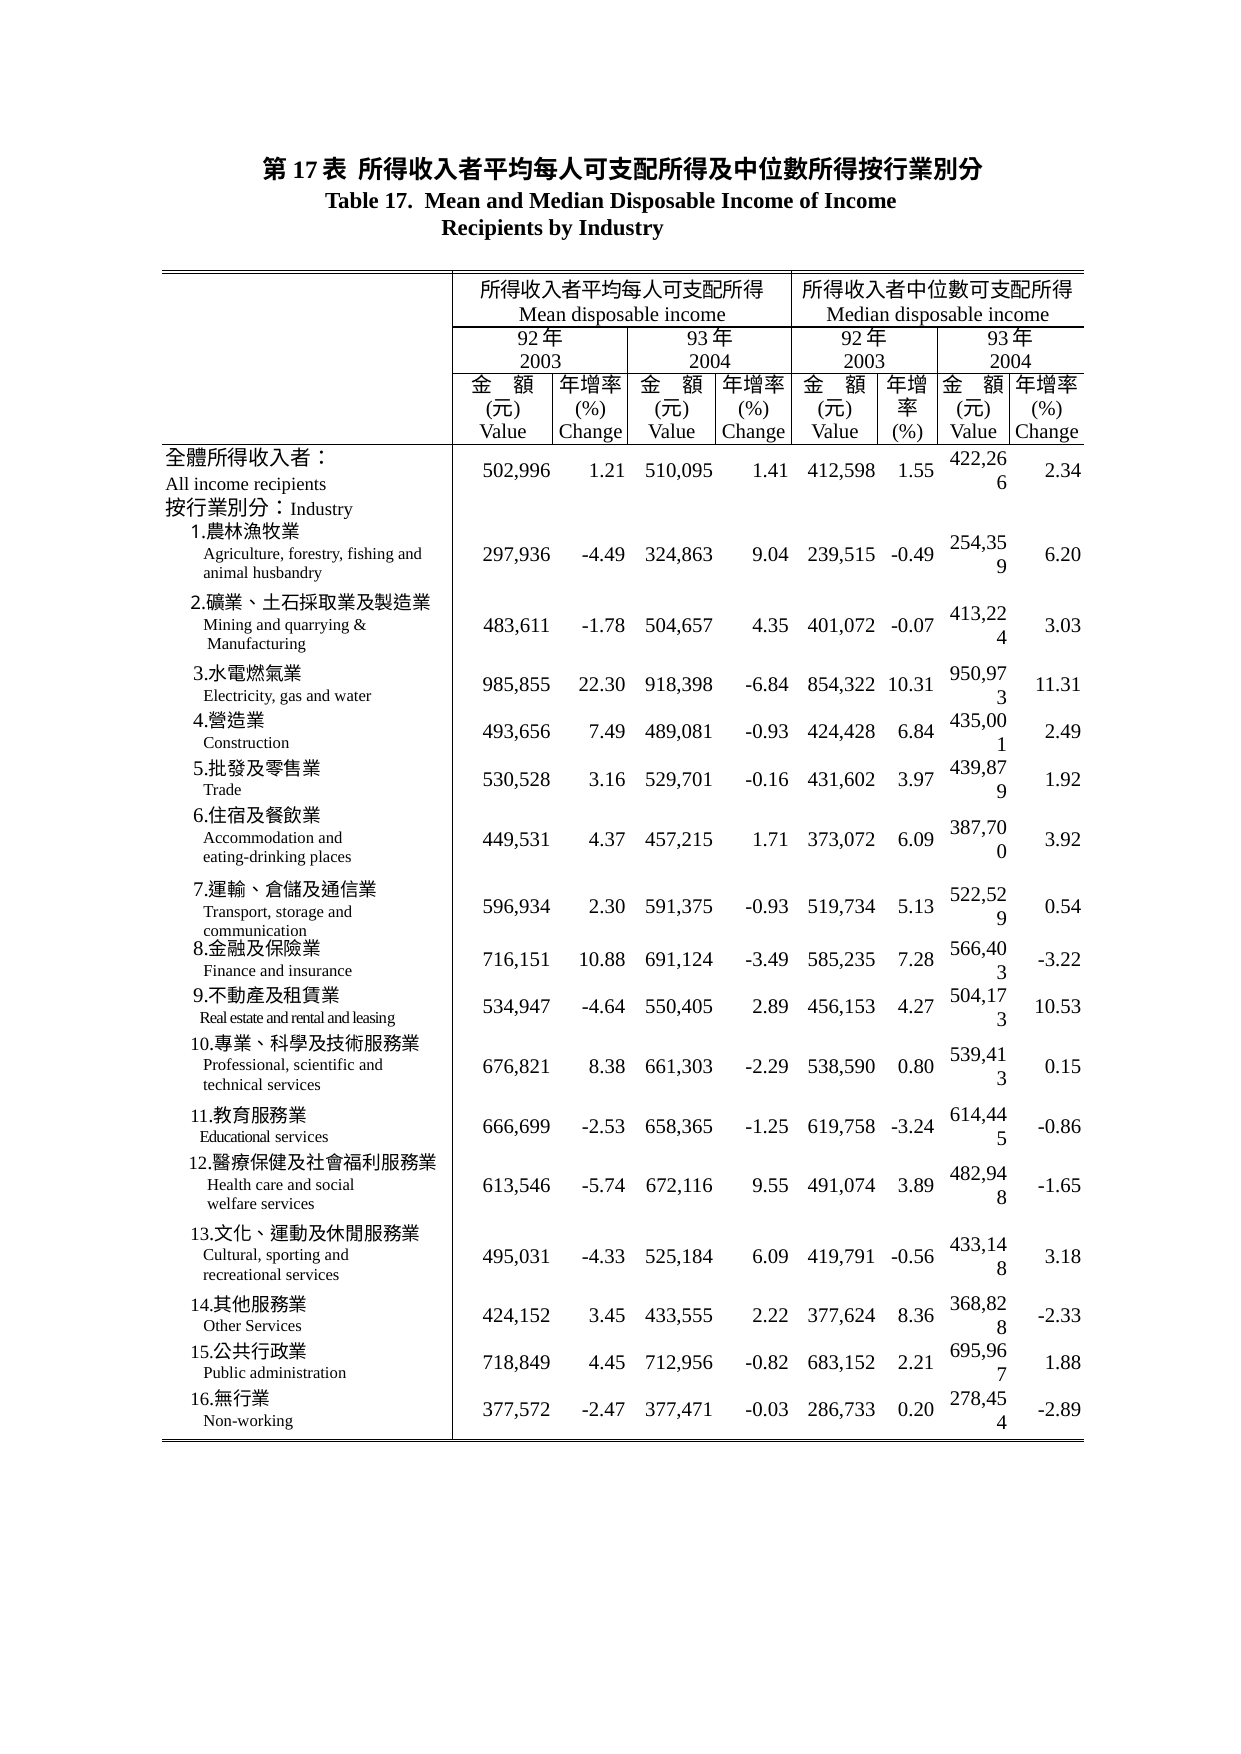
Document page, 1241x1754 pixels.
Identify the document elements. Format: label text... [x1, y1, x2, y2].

table_cell 449,531 [453, 803, 553, 876]
table_cell 6.09 [715, 1220, 791, 1291]
table_cell 92年 2003 [792, 328, 937, 373]
table_cell 4.營造業 Construction [162, 708, 452, 755]
table_cell [553, 495, 628, 519]
table_cell 93年 2004 [628, 328, 791, 373]
table_cell 4.27 [878, 983, 937, 1030]
table_cell 530,528 [453, 755, 553, 802]
table_cell 716,151 [453, 936, 553, 983]
table_cell 613,546 [453, 1149, 553, 1220]
table_cell [715, 495, 791, 519]
table_cell 93年 2004 [938, 328, 1084, 373]
table_cell 7.運輸、倉儲及通信業 Transport, storage and communication [162, 876, 452, 936]
table_cell 10.53 [1010, 983, 1084, 1030]
table_cell 712,956 [628, 1338, 715, 1386]
table_cell 918,398 [628, 661, 715, 708]
table_cell 431,602 [791, 755, 878, 802]
table_cell 10.31 [878, 661, 937, 708]
table_cell 482,948 [937, 1149, 1009, 1220]
table_cell 489,081 [628, 708, 715, 755]
table_cell [1010, 1433, 1084, 1439]
table_cell 596,934 [453, 876, 553, 936]
table_cell 525,184 [628, 1220, 715, 1291]
table_cell -3.22 [1010, 936, 1084, 983]
table_cell [162, 274, 452, 326]
table_cell 510,095 [628, 445, 715, 495]
table_cell 3.45 [553, 1291, 628, 1338]
table_cell 0.54 [1010, 876, 1084, 936]
table_cell [791, 495, 878, 519]
table_cell 412,598 [791, 445, 878, 495]
table_cell 377,471 [628, 1386, 715, 1433]
table_cell 683,152 [791, 1338, 878, 1386]
table_cell -1.78 [553, 590, 628, 661]
table_cell 457,215 [628, 803, 715, 876]
table_cell 金 額 (元) Value (NT$) [453, 374, 552, 444]
table_cell 424,428 [791, 708, 878, 755]
table_cell 按行業別分：Industry [162, 495, 452, 519]
table_cell 4.37 [553, 803, 628, 876]
table_cell 金 額 (元) Value (NT$) [628, 374, 715, 444]
table_cell 15.公共行政業 Public administration [162, 1338, 452, 1386]
table_header 第17表 所得收入者平均每人可支配所得及中位數所得按行業別分 [162, 150, 1084, 187]
table_cell 年增率 (%) Change (%) [553, 374, 627, 444]
table_cell -5.74 [553, 1149, 628, 1220]
table_cell 8.金融及保險業 Finance and insurance [162, 936, 452, 983]
table_cell 854,322 [791, 661, 878, 708]
table_cell 529,701 [628, 755, 715, 802]
table_cell 401,072 [791, 590, 878, 661]
table_cell 3.水電燃氣業 Electricity, gas and water [162, 661, 452, 708]
table_cell 2.89 [715, 983, 791, 1030]
table_cell [937, 495, 1009, 519]
table_cell -0.93 [715, 876, 791, 936]
table_cell 435,001 [937, 708, 1009, 755]
table_cell 9.不動產及租賃業 Real estate and rental and leasing [162, 983, 452, 1030]
table_cell 6.住宿及餐飲業 Accommodation and eating-drinking places [162, 803, 452, 876]
table_cell 2.30 [553, 876, 628, 936]
table_cell 14.其他服務業 Other Services [162, 1291, 452, 1338]
table_cell 286,733 [791, 1386, 878, 1433]
table_cell 2.22 [715, 1291, 791, 1338]
table_cell 666,699 [453, 1102, 553, 1149]
table_cell 0.15 [1010, 1030, 1084, 1102]
table_cell 419,791 [791, 1220, 878, 1291]
table_cell 16.無行業 Non-working [162, 1386, 452, 1433]
table_cell -4.49 [553, 519, 628, 590]
table_cell 676,821 [453, 1030, 553, 1102]
table_cell -4.64 [553, 983, 628, 1030]
table_cell 691,124 [628, 936, 715, 983]
table_cell 11.31 [1010, 661, 1084, 708]
table_cell -2.29 [715, 1030, 791, 1102]
table_cell 502,996 [453, 445, 553, 495]
table_cell 6.09 [878, 803, 937, 876]
table_cell [791, 1433, 878, 1439]
table_cell 324,863 [628, 519, 715, 590]
table_cell 5.批發及零售業 Trade [162, 755, 452, 802]
table_cell 591,375 [628, 876, 715, 936]
table_cell -0.03 [715, 1386, 791, 1433]
table_cell 585,235 [791, 936, 878, 983]
table_cell 12.醫療保健及社會福利服務業 Health care and social welfare services [162, 1149, 452, 1220]
table_cell 672,116 [628, 1149, 715, 1220]
table_cell -6.84 [715, 661, 791, 708]
table_cell 5.13 [878, 876, 937, 936]
table_cell 373,072 [791, 803, 878, 876]
table_cell 9.04 [715, 519, 791, 590]
table_cell 495,031 [453, 1220, 553, 1291]
table_cell 10.88 [553, 936, 628, 983]
table_cell 7.28 [878, 936, 937, 983]
table_cell -3.24 [878, 1102, 937, 1149]
table_cell 22.30 [553, 661, 628, 708]
table_cell 566,403 [937, 936, 1009, 983]
table_cell 年增率 (%) Change (%) [878, 374, 937, 444]
table_cell 422,266 [937, 445, 1009, 495]
table_cell -0.56 [878, 1220, 937, 1291]
table_cell -0.82 [715, 1338, 791, 1386]
table_cell 614,445 [937, 1102, 1009, 1149]
table_cell 年增率 (%) Change (%) [1010, 374, 1084, 444]
table_cell 695,967 [937, 1338, 1009, 1386]
table_cell [715, 1433, 791, 1439]
table_cell 92年 2003 [453, 328, 627, 373]
table_cell -2.53 [553, 1102, 628, 1149]
table_cell 10.專業、科學及技術服務業 Professional, scientific and technical services [162, 1030, 452, 1102]
table_cell 3.89 [878, 1149, 937, 1220]
table_cell [453, 1433, 553, 1439]
table_cell 1.農林漁牧業 Agriculture, forestry, fishing and animal husbandry [162, 519, 452, 590]
table_cell [878, 495, 937, 519]
table_cell 年增率 (%) Change (%) [716, 374, 791, 444]
table_cell 254,359 [937, 519, 1009, 590]
table_cell [162, 258, 1084, 270]
table_cell -2.33 [1010, 1291, 1084, 1338]
table_cell 所得收入者平均每人可支配所得 Mean disposable income [453, 274, 791, 326]
table_cell 377,572 [453, 1386, 553, 1433]
table_cell -0.07 [878, 590, 937, 661]
table_cell 522,529 [937, 876, 1009, 936]
table_cell 504,173 [937, 983, 1009, 1030]
table_cell [453, 495, 553, 519]
table_cell [628, 495, 715, 519]
table_cell -2.89 [1010, 1386, 1084, 1433]
table_cell 3.92 [1010, 803, 1084, 876]
table_cell 950,973 [937, 661, 1009, 708]
table_cell 3.16 [553, 755, 628, 802]
table_cell 3.97 [878, 755, 937, 802]
table_cell 534,947 [453, 983, 553, 1030]
table_cell 7.49 [553, 708, 628, 755]
table_cell [878, 1433, 937, 1439]
table_cell [553, 1433, 628, 1439]
table_cell 297,936 [453, 519, 553, 590]
table_cell 2.34 [1010, 445, 1084, 495]
table_cell 658,365 [628, 1102, 715, 1149]
table_cell 278,454 [937, 1386, 1009, 1433]
table_cell 1.88 [1010, 1338, 1084, 1386]
table_cell 1.92 [1010, 755, 1084, 802]
table_cell 387,700 [937, 803, 1009, 876]
table_cell [162, 373, 452, 444]
table_cell [162, 1433, 452, 1439]
table_cell 0.80 [878, 1030, 937, 1102]
table_cell 2.礦業、土石採取業及製造業 Mining and quarrying & Manufacturing [162, 590, 452, 661]
table_cell 619,758 [791, 1102, 878, 1149]
table_cell 8.38 [553, 1030, 628, 1102]
table_cell 1.55 [878, 445, 937, 495]
table_cell 661,303 [628, 1030, 715, 1102]
table_cell 11.教育服務業 Educational services [162, 1102, 452, 1149]
table_cell 3.03 [1010, 590, 1084, 661]
table_cell 6.20 [1010, 519, 1084, 590]
table_cell 2.49 [1010, 708, 1084, 755]
table_cell -1.65 [1010, 1149, 1084, 1220]
table_cell 9.55 [715, 1149, 791, 1220]
table_cell 3.18 [1010, 1220, 1084, 1291]
table_cell 433,555 [628, 1291, 715, 1338]
table_cell 全體所得收入者： All income recipients [162, 445, 452, 495]
table_cell 456,153 [791, 983, 878, 1030]
table_cell 金 額 (元) Value (NT$) [938, 374, 1009, 444]
table_cell -3.49 [715, 936, 791, 983]
table_cell 239,515 [791, 519, 878, 590]
table_cell 4.35 [715, 590, 791, 661]
table_cell 433,148 [937, 1220, 1009, 1291]
table_cell 0.20 [878, 1386, 937, 1433]
table_cell 538,590 [791, 1030, 878, 1102]
table_cell 2.21 [878, 1338, 937, 1386]
table_cell 6.84 [878, 708, 937, 755]
table_cell -2.47 [553, 1386, 628, 1433]
table_cell 504,657 [628, 590, 715, 661]
table_cell 368,828 [937, 1291, 1009, 1338]
table_cell 1.41 [715, 445, 791, 495]
table_cell -4.33 [553, 1220, 628, 1291]
table_cell 491,074 [791, 1149, 878, 1220]
table_cell 1.71 [715, 803, 791, 876]
table_cell 413,224 [937, 590, 1009, 661]
table_cell -0.86 [1010, 1102, 1084, 1149]
table_cell 718,849 [453, 1338, 553, 1386]
table_cell [628, 1433, 715, 1439]
table_cell 13.文化、運動及休閒服務業 Cultural, sporting and recreational services [162, 1220, 452, 1291]
table_cell 985,855 [453, 661, 553, 708]
table_cell [162, 326, 452, 373]
table_cell 金 額 (元) Value (NT$) [792, 374, 877, 444]
table_cell 550,405 [628, 983, 715, 1030]
table_cell -0.93 [715, 708, 791, 755]
table_cell 424,152 [453, 1291, 553, 1338]
table_cell 493,656 [453, 708, 553, 755]
table_cell -1.25 [715, 1102, 791, 1149]
table_cell [1010, 495, 1084, 519]
table_cell 377,624 [791, 1291, 878, 1338]
table_cell 539,413 [937, 1030, 1009, 1102]
table_cell 519,734 [791, 876, 878, 936]
table_cell Table 17. Mean and Median Disposable Income of Income Recipients by Industry [162, 188, 1084, 258]
table_cell 所得收入者中位數可支配所得 Median disposable income [792, 274, 1084, 326]
table_cell -0.16 [715, 755, 791, 802]
table_cell 4.45 [553, 1338, 628, 1386]
table_cell 483,611 [453, 590, 553, 661]
table_cell [937, 1433, 1009, 1439]
table_cell -0.49 [878, 519, 937, 590]
table_cell 1.21 [553, 445, 628, 495]
table_cell 8.36 [878, 1291, 937, 1338]
table_cell 439,879 [937, 755, 1009, 802]
